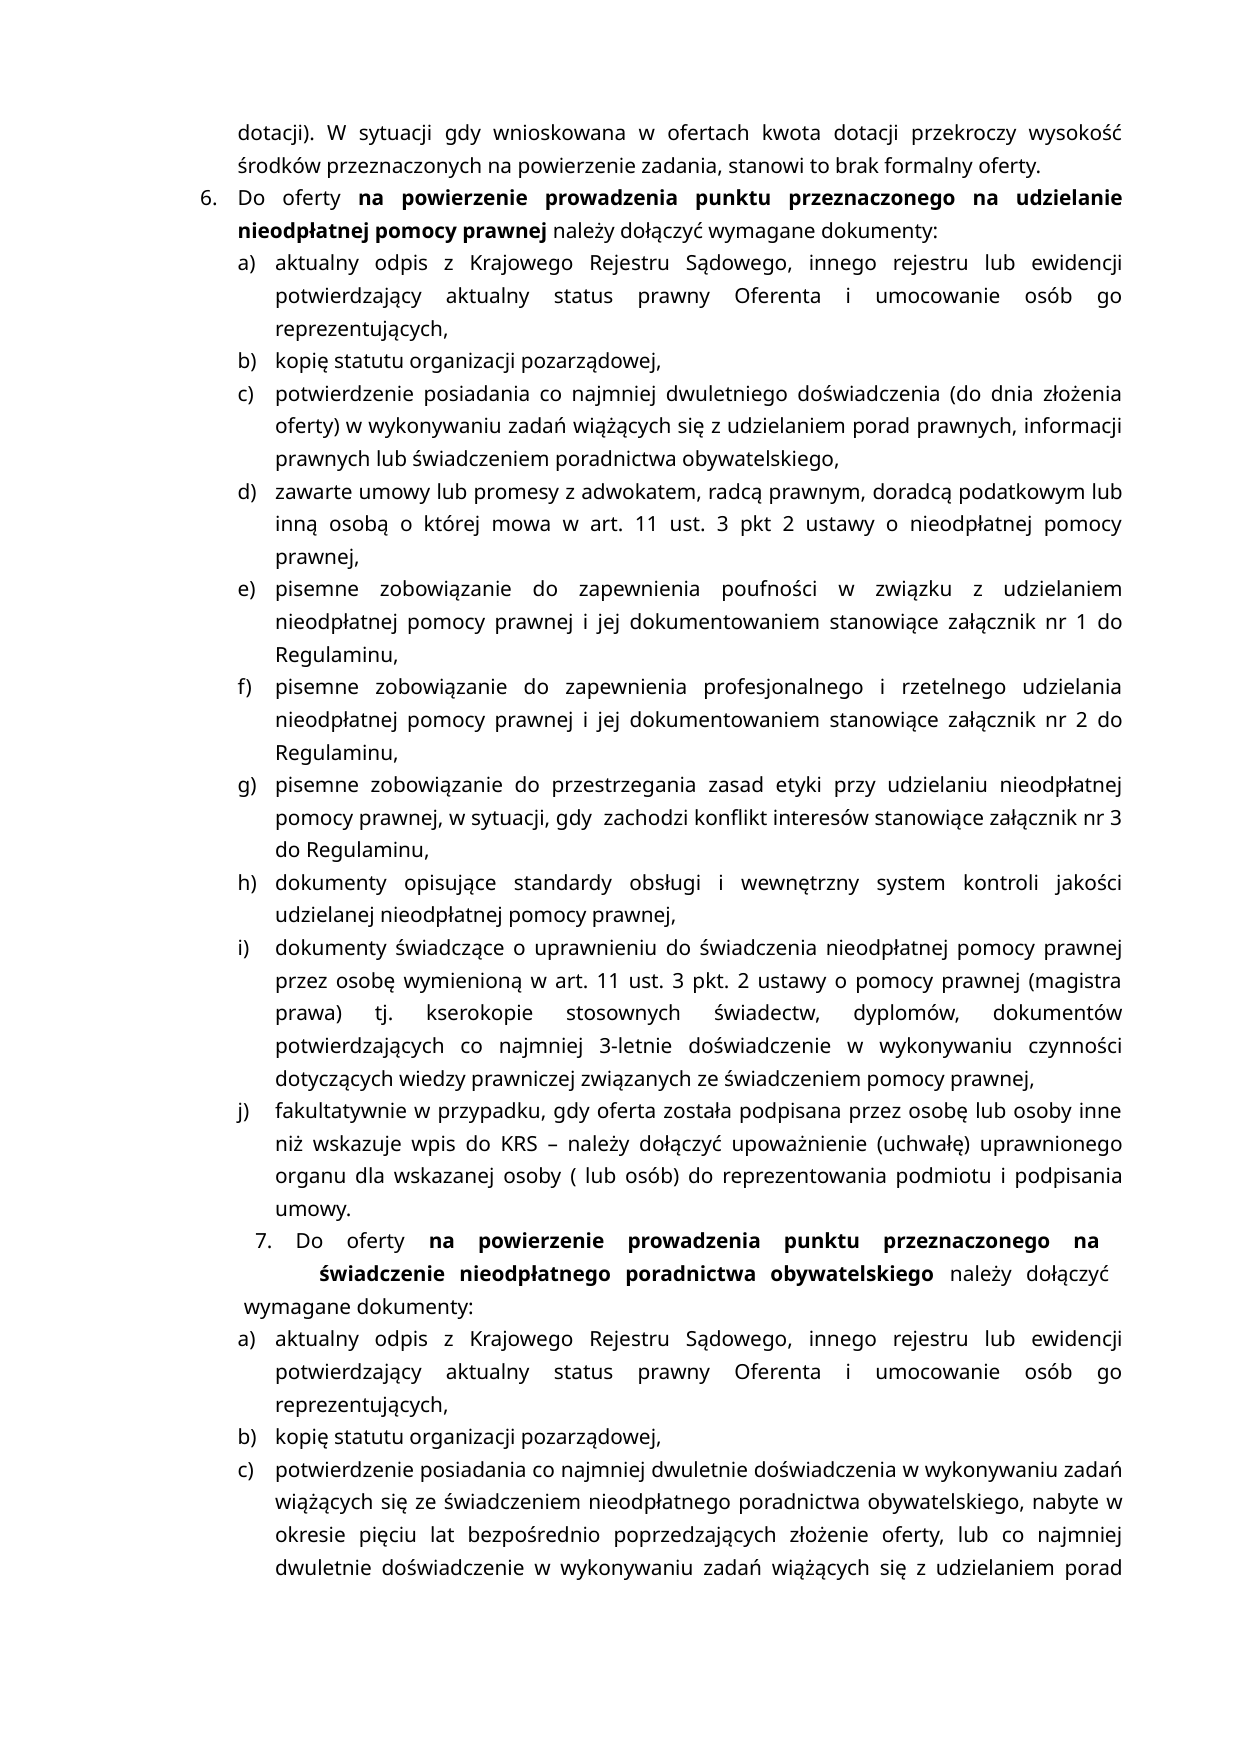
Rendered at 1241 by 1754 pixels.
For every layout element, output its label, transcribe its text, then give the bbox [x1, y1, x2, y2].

text 7. Do oferty na powierzenie prowadzenia punktu przeznaczonego na świadczenie nieodpłatnego poradnictwa obywatelskiego należy dołączyć wymagane dokumenty: [162, 1227, 1123, 1320]
list aktualny odpis z Krajowego Rejestru Sądowego, innego rejestru lub ewidencji potwierdzający aktualny status prawny Oferenta i umocowanie osób go reprezentujących, [237, 248, 1123, 342]
list pisemne zobowiązanie do zapewnienia poufności w związku z udzielaniem nieodpłatnej pomocy prawnej i jej dokumentowaniem stanowiące załącznik nr 1 do Regulaminu, [237, 574, 1123, 668]
list potwierdzenie posiadania co najmniej dwuletnie doświadczenia w wykonywaniu zadań wiążących się ze świadczeniem nieodpłatnego poradnictwa obywatelskiego, nabyte w okresie pięciu lat bezpośrednio poprzedzających złożenie oferty, lub co najmniej dwuletnie doświadczenie w wykonywaniu zadań wiążących się z udzielaniem porad [237, 1455, 1123, 1581]
list pisemne zobowiązanie do zapewnienia profesjonalnego i rzetelnego udzielania nieodpłatnej pomocy prawnej i jej dokumentowaniem stanowiące załącznik nr 2 do Regulaminu, [237, 672, 1123, 766]
list dokumenty świadczące o uprawnieniu do świadczenia nieodpłatnej pomocy prawnej przez osobę wymienioną w art. 11 ust. 3 pkt. 2 ustawy o pomocy prawnej (magistra prawa) tj. kserokopie stosownych świadectw, dyplomów, dokumentów potwierdzających co najmniej 3-letnie doświadczenie w wykonywaniu czynności dotyczących wiedzy prawniczej związanych ze świadczeniem pomocy prawnej, [237, 933, 1123, 1092]
list aktualny odpis z Krajowego Rejestru Sądowego, innego rejestru lub ewidencji potwierdzający aktualny status prawny Oferenta i umocowanie osób go reprezentujących, [237, 1324, 1123, 1418]
list pisemne zobowiązanie do przestrzegania zasad etyki przy udzielaniu nieodpłatnej pomocy prawnej, w sytuacji, gdy zachodzi konflikt interesów stanowiące załącznik nr 3 do Regulaminu, [237, 770, 1123, 864]
list dokumenty opisujące standardy obsługi i wewnętrzny system kontroli jakości udzielanej nieodpłatnej pomocy prawnej, [237, 868, 1123, 929]
list kopię statutu organizacji pozarządowej, [237, 346, 1123, 375]
list dotacji). W sytuacji gdy wnioskowana w ofertach kwota dotacji przekroczy wysokość środków przeznaczonych na powierzenie zadania, stanowi to brak formalny oferty. [200, 118, 1123, 179]
list kopię statutu organizacji pozarządowej, [237, 1422, 1123, 1451]
list zawarte umowy lub promesy z adwokatem, radcą prawnym, doradcą podatkowym lub inną osobą o której mowa w art. 11 ust. 3 pkt 2 ustawy o nieodpłatnej pomocy prawnej, [237, 477, 1123, 570]
list fakultatywnie w przypadku, gdy oferta została podpisana przez osobę lub osoby inne niż wskazuje wpis do KRS – należy dołączyć upoważnienie (uchwałę) uprawnionego organu dla wskazanej osoby ( lub osób) do reprezentowania podmiotu i podpisania umowy. [237, 1096, 1123, 1222]
list Do oferty na powierzenie prowadzenia punktu przeznaczonego na udzielanie nieodpłatnej pomocy prawnej należy dołączyć wymagane dokumenty: [200, 183, 1123, 244]
list potwierdzenie posiadania co najmniej dwuletniego doświadczenia (do dnia złożenia oferty) w wykonywaniu zadań wiążących się z udzielaniem porad prawnych, informacji prawnych lub świadczeniem poradnictwa obywatelskiego, [237, 379, 1123, 473]
